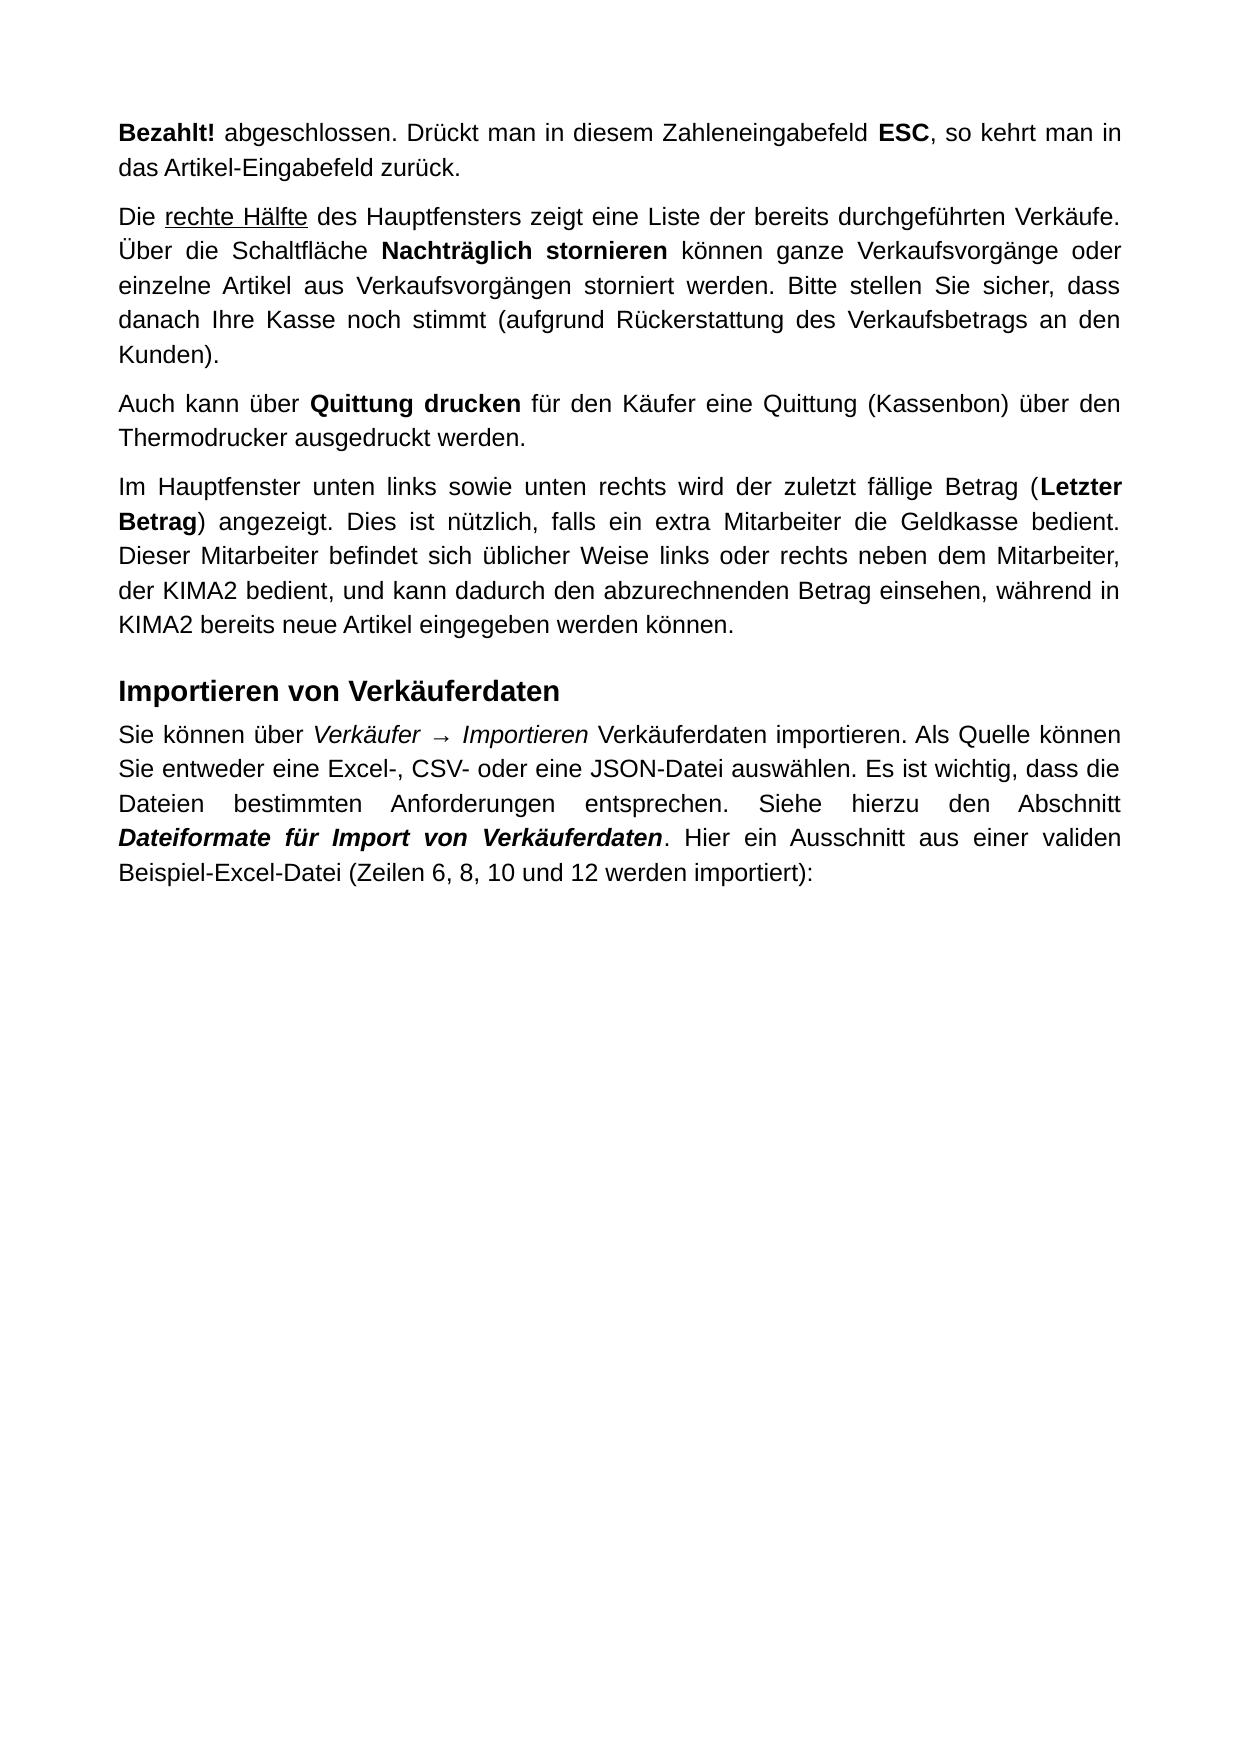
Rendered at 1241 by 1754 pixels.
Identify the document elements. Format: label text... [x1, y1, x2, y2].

text Auch kann über Quittung drucken für den Käufer eine Quittung (Kassenbon) über den Thermodrucker ausgedruckt werden. [118, 389, 1122, 452]
subtitle Importieren von Verkäuferdaten [118, 674, 1122, 707]
text Sie können über Verkäufer → Importieren Verkäuferdaten importieren. Als Quelle können Sie entweder eine Excel-, CSV- oder eine JSON-Datei auswählen. Es ist wichtig, dass die Dateien bestimmten Anforderungen entsprechen. Siehe hierzu den Abschnitt Dateiformate für Import von Verkäuferdaten. Hier ein Ausschnitt aus einer validen Beispiel-Excel-Datei (Zeilen 6, 8, 10 und 12 werden importiert): [118, 720, 1122, 887]
text Im Hauptfenster unten links sowie unten rechts wird der zuletzt fällige Betrag (Letzter Betrag) angezeigt. Dies ist nützlich, falls ein extra Mitarbeiter die Geldkasse bedient. Dieser Mitarbeiter befindet sich üblicher Weise links oder rechts neben dem Mitarbeiter, der KIMA2 bedient, und kann dadurch den abzurechnenden Betrag einsehen, während in KIMA2 bereits neue Artikel eingegeben werden können. [118, 472, 1122, 639]
text Die rechte Hälfte des Hauptfensters zeigt eine Liste der bereits durchgeführten Verkäufe. Über die Schaltfläche Nachträglich stornieren können ganze Verkaufsvorgänge oder einzelne Artikel aus Verkaufsvorgängen storniert werden. Bitte stellen Sie sicher, dass danach Ihre Kasse noch stimmt (aufgrund Rückerstattung des Verkaufsbetrags an den Kunden). [118, 202, 1122, 368]
text Bezahlt! abgeschlossen. Drückt man in diesem Zahleneingabefeld ESC, so kehrt man in das Artikel-Eingabefeld zurück. [118, 118, 1122, 181]
